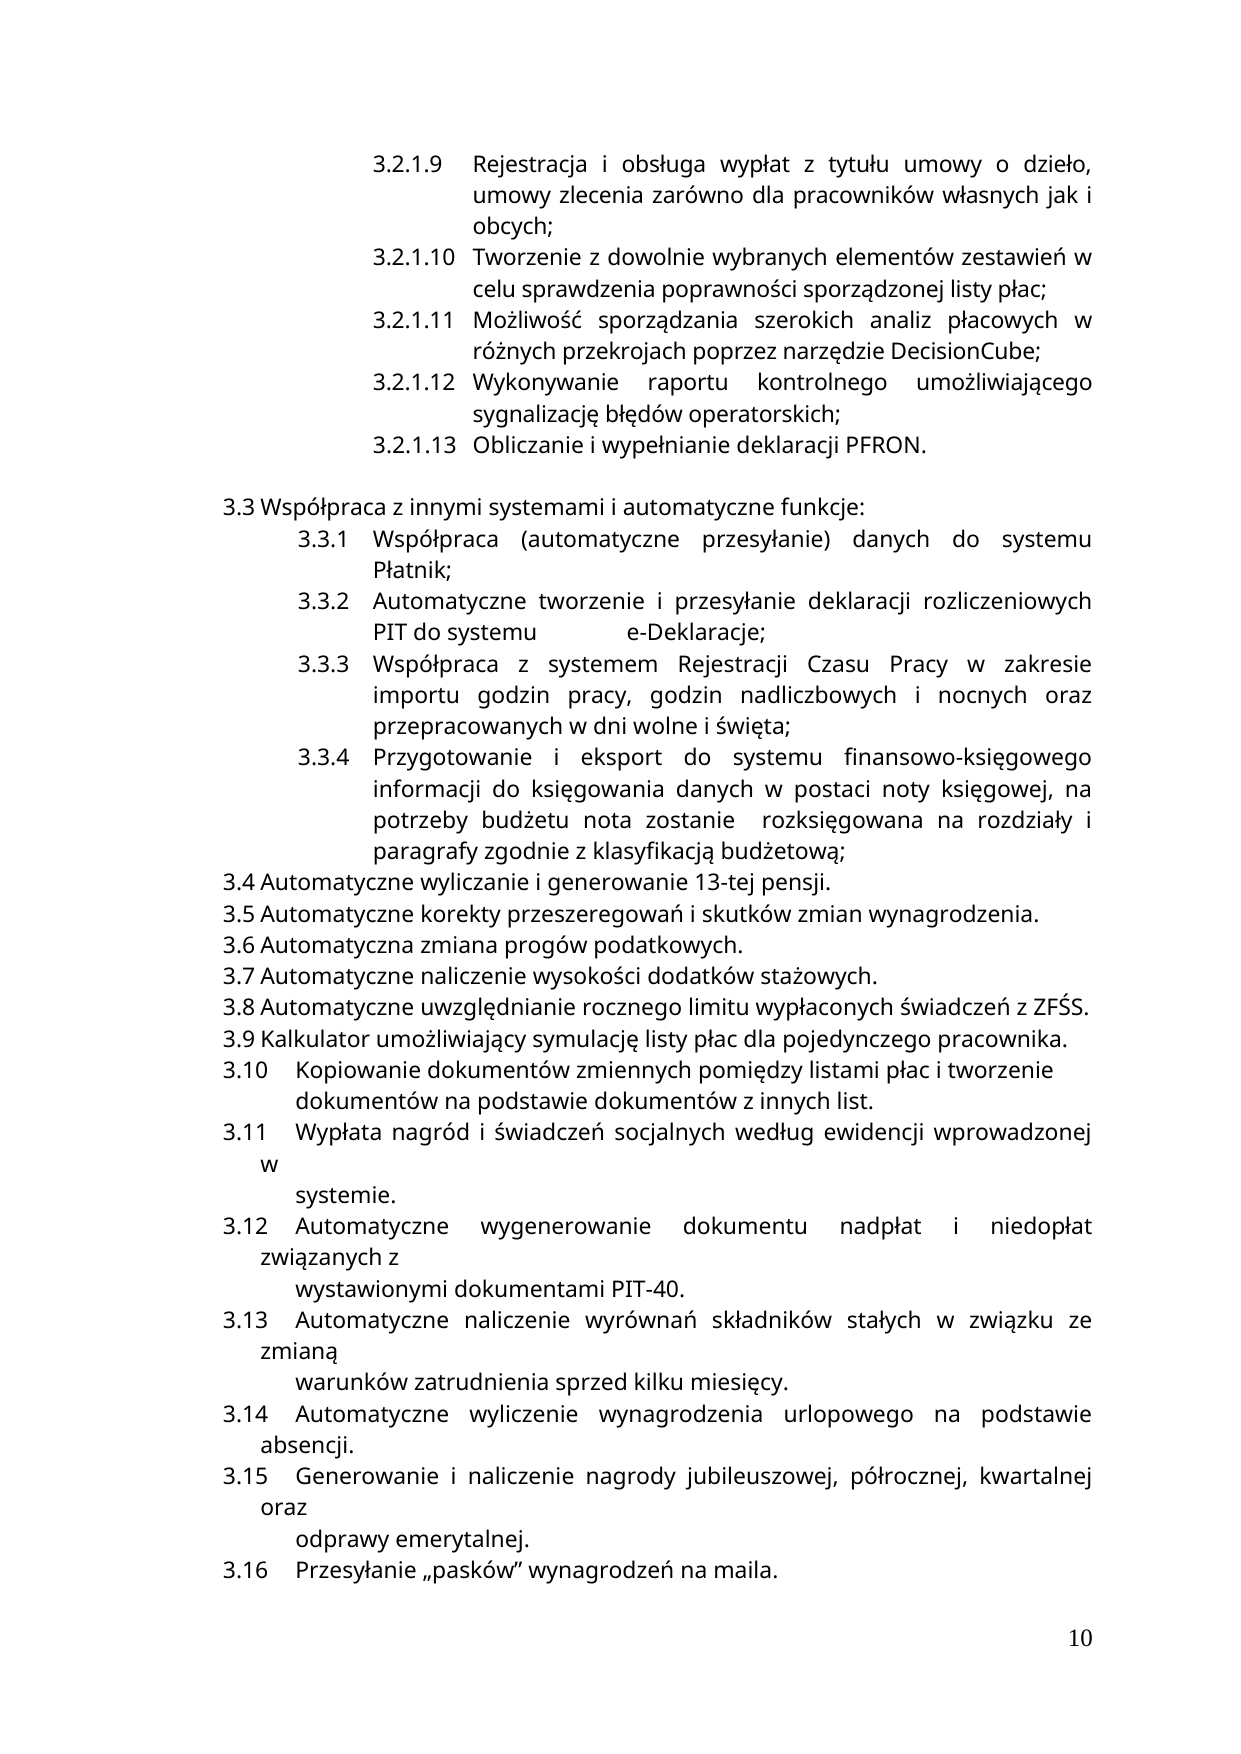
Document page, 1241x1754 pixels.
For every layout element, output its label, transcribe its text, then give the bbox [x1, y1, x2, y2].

list Automatyczne wyliczanie i generowanie 13-tej pensji. [223, 866, 1093, 898]
list Automatyczne naliczenie wysokości dodatków stażowych. [223, 960, 1093, 991]
list Kalkulator umożliwiający symulację listy płac dla pojedynczego pracownika. [223, 1023, 1093, 1054]
list Automatyczne tworzenie i przesyłanie deklaracji rozliczeniowych PIT do systemu e-Deklaracje; [298, 585, 1093, 648]
text systemie. [260, 1179, 1093, 1210]
list Obliczanie i wypełnianie deklaracji PFRON. [373, 429, 1093, 460]
list Tworzenie z dowolnie wybranych elementów zestawień w celu sprawdzenia poprawności sporządzonej listy płac; [373, 241, 1093, 304]
list Możliwość sporządzania szerokich analiz płacowych w różnych przekrojach poprzez narzędzie DecisionCube; [373, 304, 1093, 366]
list Kopiowanie dokumentów zmiennych pomiędzy listami płac i tworzenie [223, 1054, 1093, 1085]
list Automatyczne uwzględnianie rocznego limitu wypłaconych świadczeń z ZFŚS. [223, 991, 1093, 1023]
text wystawionymi dokumentami PIT-40. [260, 1273, 1093, 1304]
text warunków zatrudnienia sprzed kilku miesięcy. [260, 1366, 1093, 1398]
list Współpraca (automatyczne przesyłanie) danych do systemu Płatnik; [298, 523, 1093, 585]
list Współpraca z innymi systemami i automatyczne funkcje: [223, 491, 1093, 523]
list Automatyczna zmiana progów podatkowych. [223, 929, 1093, 960]
list Przesyłanie „pasków” wynagrodzeń na maila. [223, 1554, 1093, 1585]
list Rejestracja i obsługa wypłat z tytułu umowy o dzieło, umowy zlecenia zarówno dla pracowników własnych jak i obcych; [373, 148, 1093, 241]
list Przygotowanie i eksport do systemu finansowo-księgowego informacji do księgowania danych w postaci noty księgowej, na potrzeby budżetu nota zostanie rozksięgowana na rozdziały i paragrafy zgodnie z klasyfikacją budżetową; [298, 741, 1093, 866]
list Współpraca z systemem Rejestracji Czasu Pracy w zakresie importu godzin pracy, godzin nadliczbowych i nocnych oraz przepracowanych w dni wolne i święta; [298, 648, 1093, 741]
list Wypłata nagród i świadczeń socjalnych według ewidencji wprowadzonej w [223, 1116, 1093, 1179]
list Automatyczne wygenerowanie dokumentu nadpłat i niedopłat związanych z [223, 1210, 1093, 1273]
list Automatyczne wyliczenie wynagrodzenia urlopowego na podstawie absencji. [223, 1398, 1093, 1460]
text dokumentów na podstawie dokumentów z innych list. [260, 1085, 1093, 1116]
list Automatyczne korekty przeszeregowań i skutków zmian wynagrodzenia. [223, 898, 1093, 929]
list Generowanie i naliczenie nagrody jubileuszowej, półrocznej, kwartalnej oraz [223, 1460, 1093, 1523]
text odprawy emerytalnej. [260, 1523, 1093, 1554]
list Automatyczne naliczenie wyrównań składników stałych w związku ze zmianą [223, 1304, 1093, 1366]
list Wykonywanie raportu kontrolnego umożliwiającego sygnalizację błędów operatorskich; [373, 366, 1093, 429]
